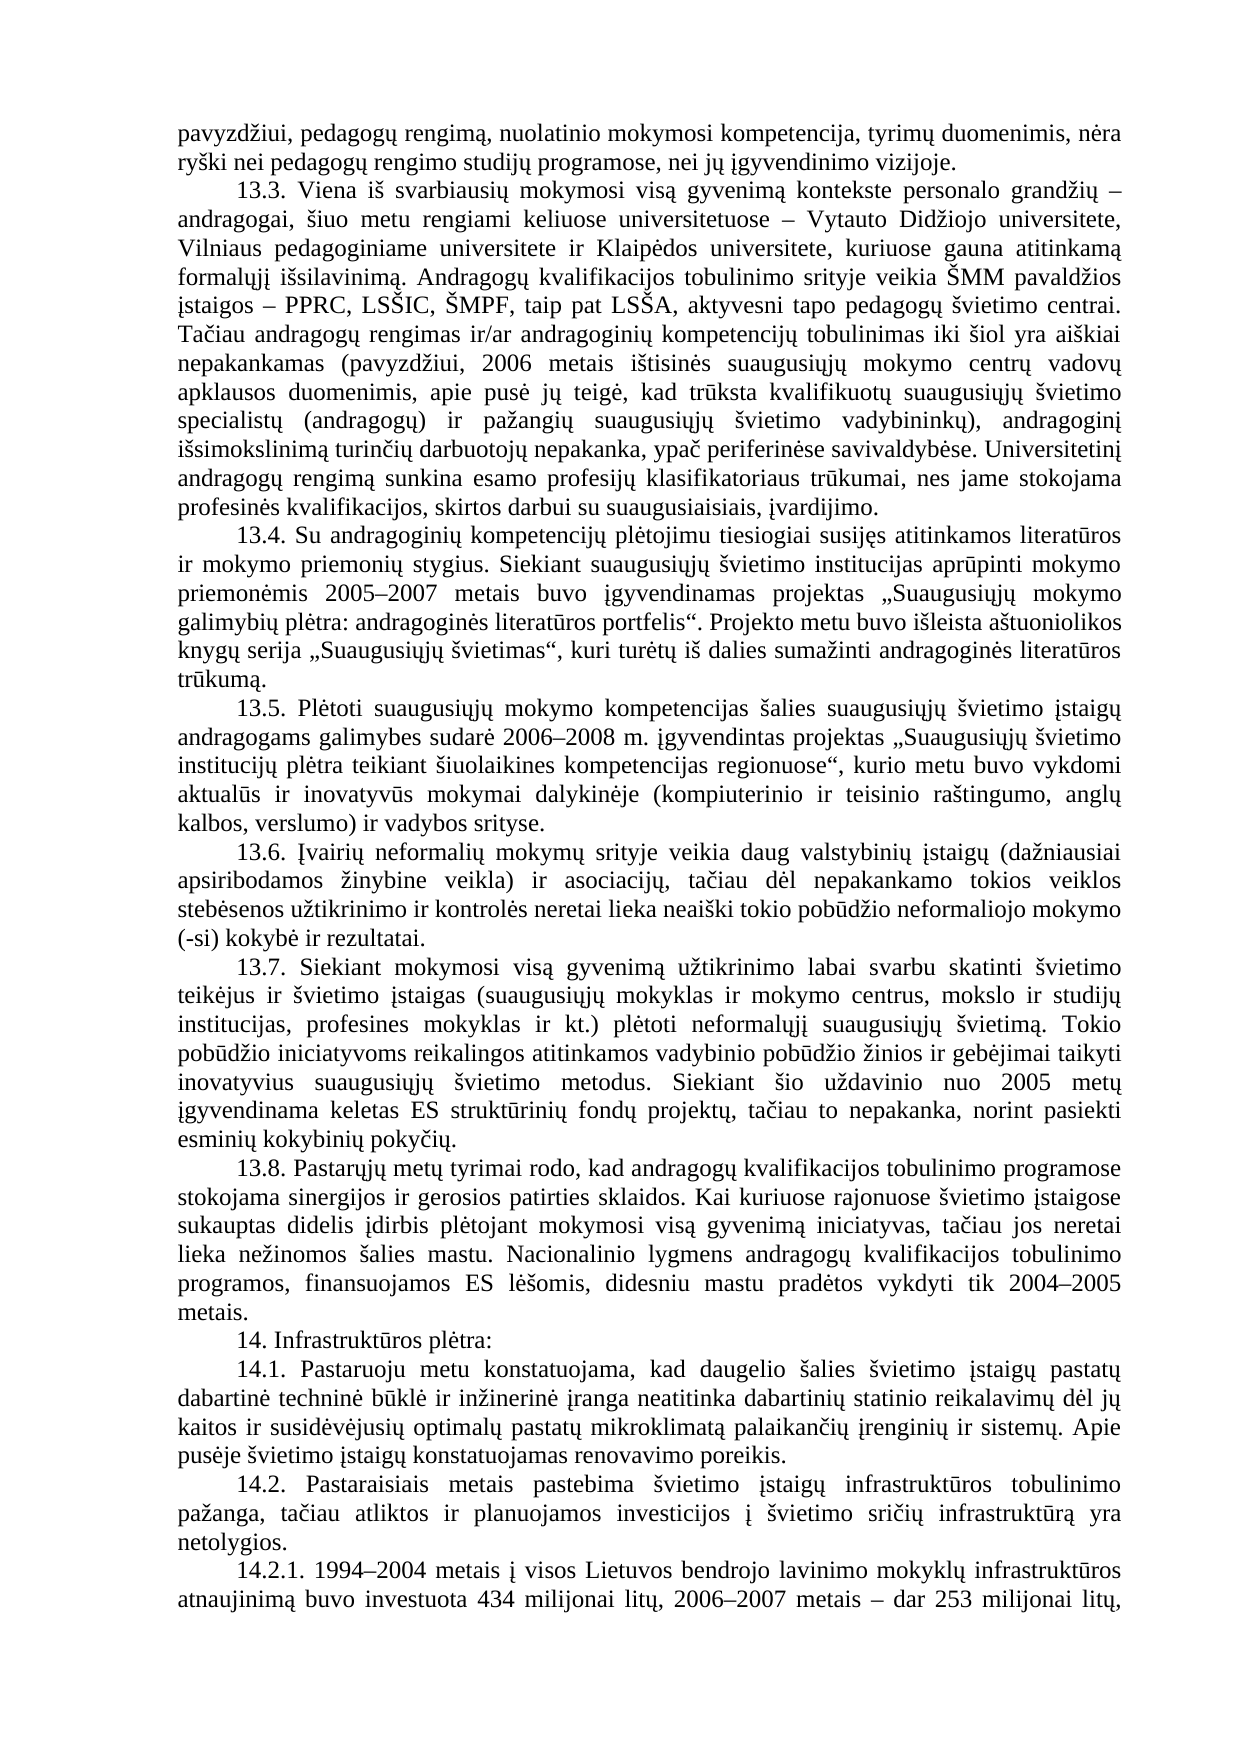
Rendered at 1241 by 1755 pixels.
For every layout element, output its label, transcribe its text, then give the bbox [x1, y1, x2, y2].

text 13.3. Viena iš svarbiausių mokymosi visą gyvenimą kontekste personalo grandžių – andragogai, šiuo metu rengiami keliuose universitetuose – Vytauto Didžiojo universitete, Vilniaus pedagoginiame universitete ir Klaipėdos universitete, kuriuose gauna atitinkamą formalųjį išsilavinimą. Andragogų kvalifikacijos tobulinimo srityje veikia ŠMM pavaldžios įstaigos – PPRC, LSŠIC, ŠMPF, taip pat LSŠA, aktyvesni tapo pedagogų švietimo centrai. Tačiau andragogų rengimas ir/ar andragoginių kompetencijų tobulinimas iki šiol yra aiškiai nepakankamas (pavyzdžiui, 2006 metais ištisinės suaugusiųjų mokymo centrų vadovų apklausos duomenimis, apie pusė jų teigė, kad trūksta kvalifikuotų suaugusiųjų švietimo specialistų (andragogų) ir pažangių suaugusiųjų švietimo vadybininkų), andragoginį išsimokslinimą turinčių darbuotojų nepakanka, ypač periferinėse savivaldybėse. Universitetinį andragogų rengimą sunkina esamo profesijų klasifikatoriaus trūkumai, nes jame stokojama profesinės kvalifikacijos, skirtos darbui su suaugusiaisiais, įvardijimo. [177, 176, 1122, 521]
text pavyzdžiui, pedagogų rengimą, nuolatinio mokymosi kompetencija, tyrimų duomenimis, nėra ryški nei pedagogų rengimo studijų programose, nei jų įgyvendinimo vizijoje. [177, 118, 1122, 176]
text 14.2.1. 1994–2004 metais į visos Lietuvos bendrojo lavinimo mokyklų infrastruktūros atnaujinimą buvo investuota 434 milijonai litų, 2006–2007 metais – dar 253 milijonai litų, [177, 1556, 1122, 1613]
text 13.7. Siekiant mokymosi visą gyvenimą užtikrinimo labai svarbu skatinti švietimo teikėjus ir švietimo įstaigas (suaugusiųjų mokyklas ir mokymo centrus, mokslo ir studijų institucijas, profesines mokyklas ir kt.) plėtoti neformalųjį suaugusiųjų švietimą. Tokio pobūdžio iniciatyvoms reikalingos atitinkamos vadybinio pobūdžio žinios ir gebėjimai taikyti inovatyvius suaugusiųjų švietimo metodus. Siekiant šio uždavinio nuo 2005 metų įgyvendinama keletas ES struktūrinių fondų projektų, tačiau to nepakanka, norint pasiekti esminių kokybinių pokyčių. [177, 952, 1122, 1153]
text 13.4. Su andragoginių kompetencijų plėtojimu tiesiogiai susijęs atitinkamos literatūros ir mokymo priemonių stygius. Siekiant suaugusiųjų švietimo institucijas aprūpinti mokymo priemonėmis 2005–2007 metais buvo įgyvendinamas projektas „Suaugusiųjų mokymo galimybių plėtra: andragoginės literatūros portfelis“. Projekto metu buvo išleista aštuoniolikos knygų serija „Suaugusiųjų švietimas“, kuri turėtų iš dalies sumažinti andragoginės literatūros trūkumą. [177, 521, 1122, 693]
text 13.5. Plėtoti suaugusiųjų mokymo kompetencijas šalies suaugusiųjų švietimo įstaigų andragogams galimybes sudarė 2006–2008 m. įgyvendintas projektas „Suaugusiųjų švietimo institucijų plėtra teikiant šiuolaikines kompetencijas regionuose“, kurio metu buvo vykdomi aktualūs ir inovatyvūs mokymai dalykinėje (kompiuterinio ir teisinio raštingumo, anglų kalbos, verslumo) ir vadybos srityse. [177, 693, 1122, 837]
text 14.1. Pastaruoju metu konstatuojama, kad daugelio šalies švietimo įstaigų pastatų dabartinė techninė būklė ir inžinerinė įranga neatitinka dabartinių statinio reikalavimų dėl jų kaitos ir susidėvėjusių optimalų pastatų mikroklimatą palaikančių įrenginių ir sistemų. Apie pusėje švietimo įstaigų konstatuojamas renovavimo poreikis. [177, 1354, 1122, 1469]
text 14.2. Pastaraisiais metais pastebima švietimo įstaigų infrastruktūros tobulinimo pažanga, tačiau atliktos ir planuojamos investicijos į švietimo sričių infrastruktūrą yra netolygios. [177, 1469, 1122, 1556]
text 14. Infrastruktūros plėtra: [177, 1326, 1122, 1354]
text 13.6. Įvairių neformalių mokymų srityje veikia daug valstybinių įstaigų (dažniausiai apsiribodamos žinybine veikla) ir asociacijų, tačiau dėl nepakankamo tokios veiklos stebėsenos užtikrinimo ir kontrolės neretai lieka neaiški tokio pobūdžio neformaliojo mokymo (-si) kokybė ir rezultatai. [177, 837, 1122, 952]
text 13.8. Pastarųjų metų tyrimai rodo, kad andragogų kvalifikacijos tobulinimo programose stokojama sinergijos ir gerosios patirties sklaidos. Kai kuriuose rajonuose švietimo įstaigose sukauptas didelis įdirbis plėtojant mokymosi visą gyvenimą iniciatyvas, tačiau jos neretai lieka nežinomos šalies mastu. Nacionalinio lygmens andragogų kvalifikacijos tobulinimo programos, finansuojamos ES lėšomis, didesniu mastu pradėtos vykdyti tik 2004–2005 metais. [177, 1153, 1122, 1326]
